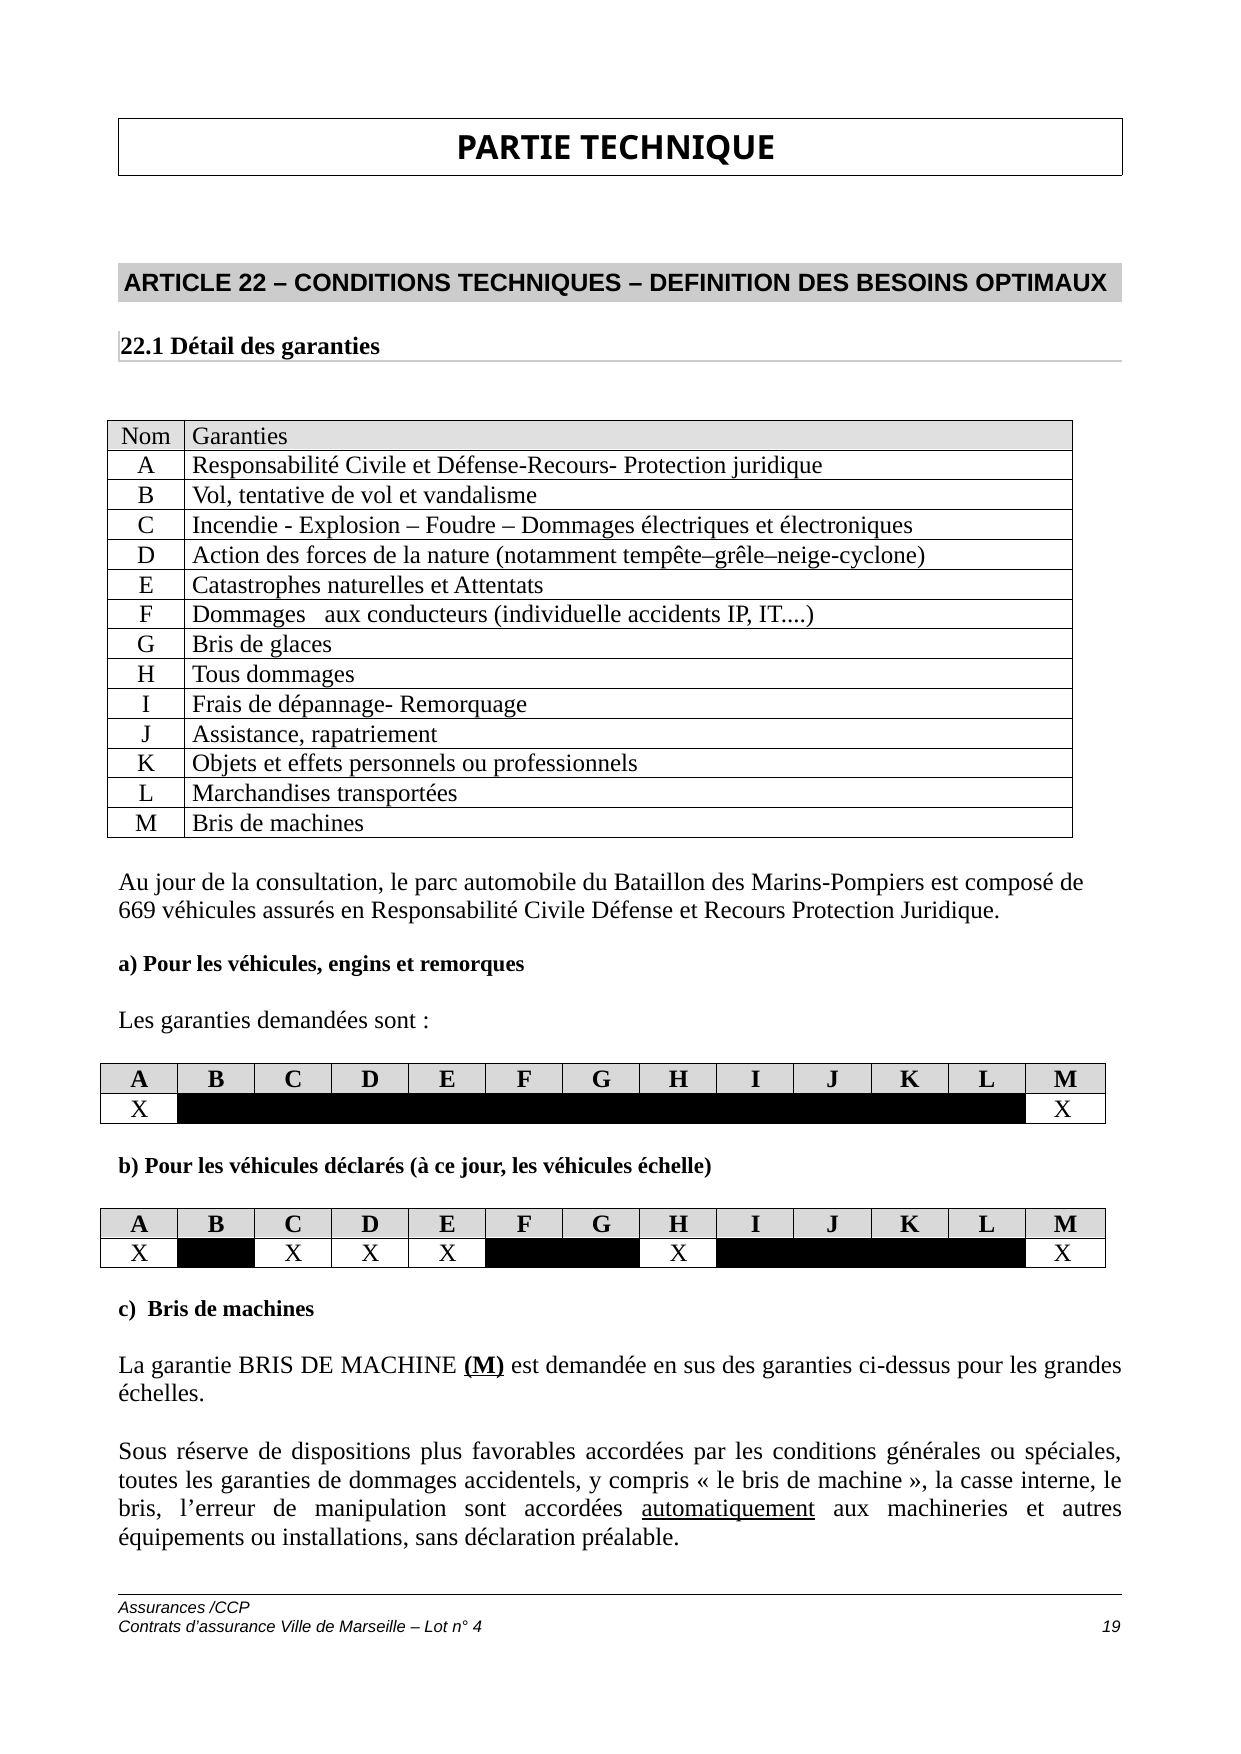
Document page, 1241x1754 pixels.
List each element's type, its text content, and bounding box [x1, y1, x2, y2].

subtitle c) Bris de machines [118, 1294, 1122, 1321]
table_cell [563, 1239, 639, 1267]
text Sous réserve de dispositions plus favorables accordées par les conditions générales ou spéciales, toutes les garanties de dommages accidentels, y compris « le bris de machine », la casse interne, le bris, l’erreur de manipulation sont accordées automatiquement aux machineries et autres équipements ou installations, sans déclaration préalable. [118, 1436, 1122, 1551]
table_cell M [108, 808, 184, 837]
table_header K [872, 1064, 948, 1093]
text Au jour de la consultation, le parc automobile du Bataillon des Marins-Pompiers est composé de 669 véhicules assurés en Responsabilité Civile Défense et Recours Protection Juridique. [118, 867, 1122, 924]
table_cell [409, 1094, 485, 1123]
text La garantie BRIS DE MACHINE (M) est demandée en sus des garanties ci-dessus pour les grandes échelles. [118, 1350, 1122, 1407]
table_cell E [108, 570, 184, 598]
table_cell J [108, 719, 184, 747]
table_cell Objets et effets personnels ou professionnels [185, 749, 1072, 777]
table_cell Incendie - Explosion – Foudre – Dommages électriques et électroniques [185, 510, 1072, 539]
table_header G [563, 1209, 639, 1237]
subtitle a) Pour les véhicules, engins et remorques [118, 951, 1122, 977]
table_cell [563, 1094, 639, 1123]
table_header B [178, 1209, 254, 1237]
table_header I [717, 1209, 793, 1237]
table_cell B [108, 480, 184, 509]
table_header M [1026, 1209, 1105, 1237]
table_cell C [108, 510, 184, 539]
table_header C [255, 1064, 331, 1093]
table_cell Catastrophes naturelles et Attentats [185, 570, 1072, 598]
table_header Garanties [185, 421, 1072, 449]
table_header I [717, 1064, 793, 1093]
table_header E [409, 1064, 485, 1093]
table_cell X [1026, 1094, 1105, 1123]
table_header Nom [108, 421, 184, 449]
subtitle 22.1 Détail des garanties [120, 331, 1122, 360]
table_cell Action des forces de la nature (notamment tempête–grêle–neige-cyclone) [185, 540, 1072, 569]
table_cell G [108, 629, 184, 658]
table_header J [794, 1064, 871, 1093]
table_header G [563, 1064, 639, 1093]
table_cell Frais de dépannage- Remorquage [185, 689, 1072, 718]
table_cell [486, 1094, 562, 1123]
table_header J [794, 1209, 871, 1237]
table_cell X [409, 1239, 485, 1267]
table_cell F [108, 600, 184, 628]
table_cell X [1026, 1239, 1105, 1267]
table_header C [255, 1209, 331, 1237]
table_header PARTIE TECHNIQUE [119, 119, 1122, 175]
table_cell Marchandises transportées [185, 778, 1072, 807]
table_header K [872, 1209, 948, 1237]
table_cell Tous dommages [185, 659, 1072, 688]
table_cell [949, 1094, 1025, 1123]
table_cell H [108, 659, 184, 688]
table_cell X [640, 1239, 716, 1267]
table_cell A [108, 451, 184, 479]
table_cell Dommages aux conducteurs (individuelle accidents IP, IT....) [185, 600, 1072, 628]
table_cell K [108, 749, 184, 777]
table_header A [101, 1209, 177, 1237]
table_cell I [108, 689, 184, 718]
table_cell [794, 1239, 871, 1267]
table_cell Vol, tentative de vol et vandalisme [185, 480, 1072, 509]
table_cell [949, 1239, 1025, 1267]
table_cell [640, 1094, 716, 1123]
table_cell [486, 1239, 562, 1267]
table_cell X [101, 1239, 177, 1267]
table_cell [872, 1094, 948, 1123]
table_header H [640, 1064, 716, 1093]
text Les garanties demandées sont : [118, 1006, 1122, 1034]
table_cell X [255, 1239, 331, 1267]
table_header M [1026, 1064, 1105, 1093]
table_cell Bris de glaces [185, 629, 1072, 658]
table_cell D [108, 540, 184, 569]
table_cell [794, 1094, 871, 1123]
table_header D [332, 1064, 408, 1093]
table_header L [949, 1064, 1025, 1093]
table_cell [178, 1094, 254, 1123]
subtitle ARTICLE 22 – CONDITIONS TECHNIQUES – DEFINITION DES BESOINS OPTIMAUX [120, 265, 1120, 300]
table_cell Responsabilité Civile et Défense-Recours- Protection juridique [185, 451, 1072, 479]
table_header B [178, 1064, 254, 1093]
table_header H [640, 1209, 716, 1237]
table_header F [486, 1209, 562, 1237]
table_cell X [332, 1239, 408, 1267]
table_cell [255, 1094, 331, 1123]
table_header A [101, 1064, 177, 1093]
table_cell X [101, 1094, 177, 1123]
table_header F [486, 1064, 562, 1093]
table_header E [409, 1209, 485, 1237]
table_cell [872, 1239, 948, 1267]
table_cell [717, 1239, 793, 1267]
table_cell L [108, 778, 184, 807]
table_header L [949, 1209, 1025, 1237]
table_cell Assistance, rapatriement [185, 719, 1072, 747]
table_cell [178, 1239, 254, 1267]
table_cell Bris de machines [185, 808, 1072, 837]
table_header D [332, 1209, 408, 1237]
table_cell [717, 1094, 793, 1123]
subtitle b) Pour les véhicules déclarés (à ce jour, les véhicules échelle) [118, 1152, 1122, 1179]
table_cell [332, 1094, 408, 1123]
